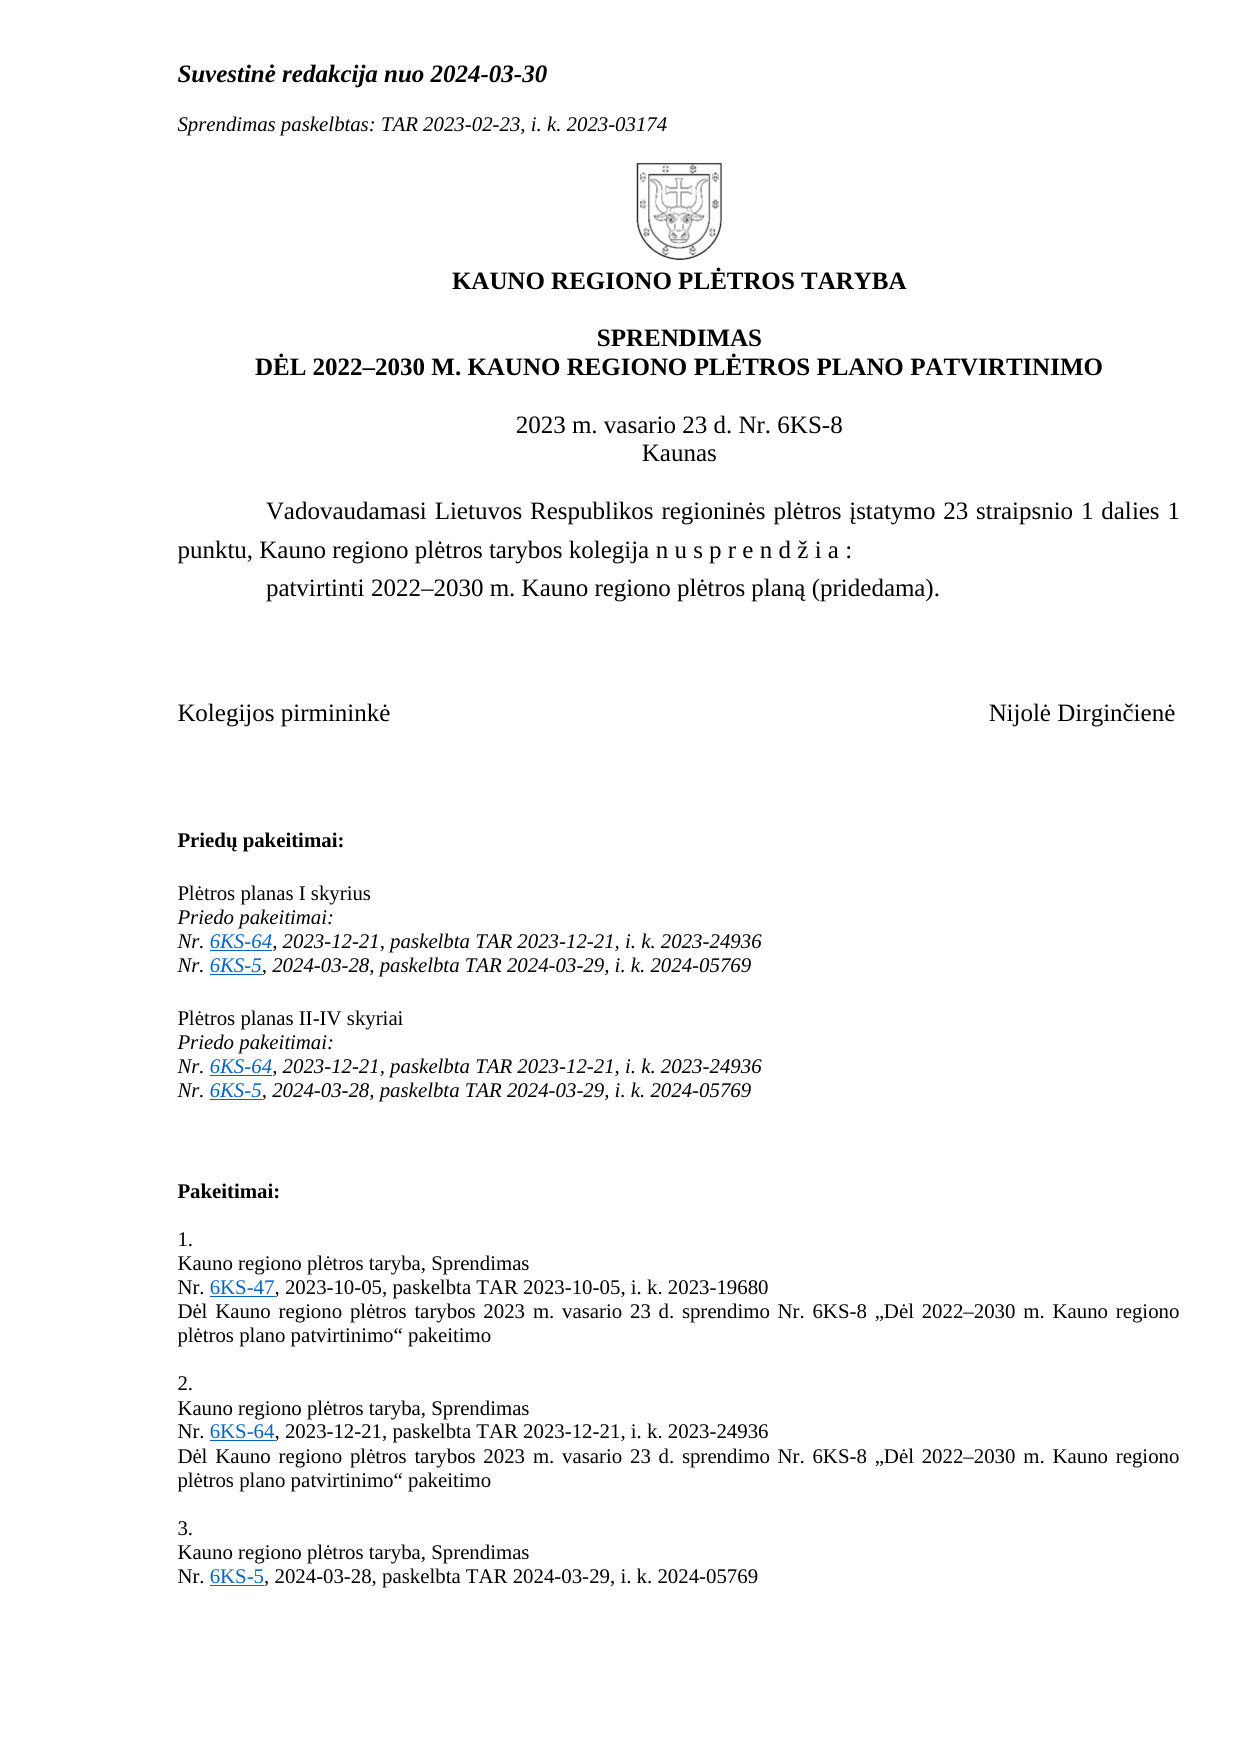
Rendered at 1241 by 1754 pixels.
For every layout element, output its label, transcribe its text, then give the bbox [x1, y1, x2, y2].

text Dėl 2022–2030 M. KAUNO REGIONO PLĖTROS PLANO PATVIRTINIMO [177, 352, 1181, 381]
text Nr. 6KS-64, 2023-12-21, paskelbta TAR 2023-12-21, i. k. 2023-24936 [177, 929, 1181, 953]
text Plėtros planas I skyrius [177, 881, 1181, 905]
text Kauno regiono plėtros taryba, Sprendimas [177, 1251, 1181, 1275]
text Suvestinė redakcija nuo 2024-03-30 [177, 59, 1181, 88]
text Kauno regiono plėtros taryba, Sprendimas [177, 1540, 1181, 1564]
text 2023 m. vasario 23 d. Nr. 6KS-8 [177, 410, 1181, 438]
text Kauno regiono plėtros taryba, Sprendimas [177, 1395, 1181, 1419]
text Sprendimas paskelbtas: TAR 2023-02-23, i. k. 2023-03174 [177, 112, 1181, 136]
text Dėl Kauno regiono plėtros tarybos 2023 m. vasario 23 d. sprendimo Nr. 6KS-8 „Dėl 2022–2030 m. Kauno regiono plėtros plano patvirtinimo“ pakeitimo [177, 1443, 1181, 1492]
text 2. [177, 1371, 1181, 1395]
text Nr. 6KS-5, 2024-03-28, paskelbta TAR 2024-03-29, i. k. 2024-05769 [177, 953, 1181, 977]
text 1. [177, 1227, 1181, 1251]
text 3. [177, 1516, 1181, 1540]
text Nr. 6KS-5, 2024-03-28, paskelbta TAR 2024-03-29, i. k. 2024-05769 [177, 1564, 1181, 1588]
text Vadovaudamasi Lietuvos Respublikos regioninės plėtros įstatymo 23 straipsnio 1 dalies 1 punktu, Kauno regiono plėtros tarybos kolegija n u s p r e n d ž i a : [177, 496, 1181, 563]
text Nr. 6KS-64, 2023-12-21, paskelbta TAR 2023-12-21, i. k. 2023-24936 [177, 1419, 1181, 1443]
text Nr. 6KS-5, 2024-03-28, paskelbta TAR 2024-03-29, i. k. 2024-05769 [177, 1078, 1181, 1102]
text SPRENDIMAS [177, 323, 1181, 352]
text Kolegijos pirmininkė Nijolė Dirginčienė [177, 698, 1181, 727]
text patvirtinti 2022–2030 m. Kauno regiono plėtros planą (pridedama). [177, 573, 1181, 602]
text KAUNO REGIONO PLĖTROS TARYBA [177, 266, 1181, 295]
text Plėtros planas II-IV skyriai [177, 1006, 1181, 1030]
text Kaunas [177, 438, 1181, 467]
text Priedų pakeitimai: [177, 828, 1181, 852]
text Priedo pakeitimai: [177, 905, 1181, 929]
text Dėl Kauno regiono plėtros tarybos 2023 m. vasario 23 d. sprendimo Nr. 6KS-8 „Dėl 2022–2030 m. Kauno regiono plėtros plano patvirtinimo“ pakeitimo [177, 1299, 1181, 1347]
text Priedo pakeitimai: [177, 1030, 1181, 1054]
text Pakeitimai: [177, 1179, 1181, 1203]
text Nr. 6KS-47, 2023-10-05, paskelbta TAR 2023-10-05, i. k. 2023-19680 [177, 1275, 1181, 1299]
text Nr. 6KS-64, 2023-12-21, paskelbta TAR 2023-12-21, i. k. 2023-24936 [177, 1054, 1181, 1078]
